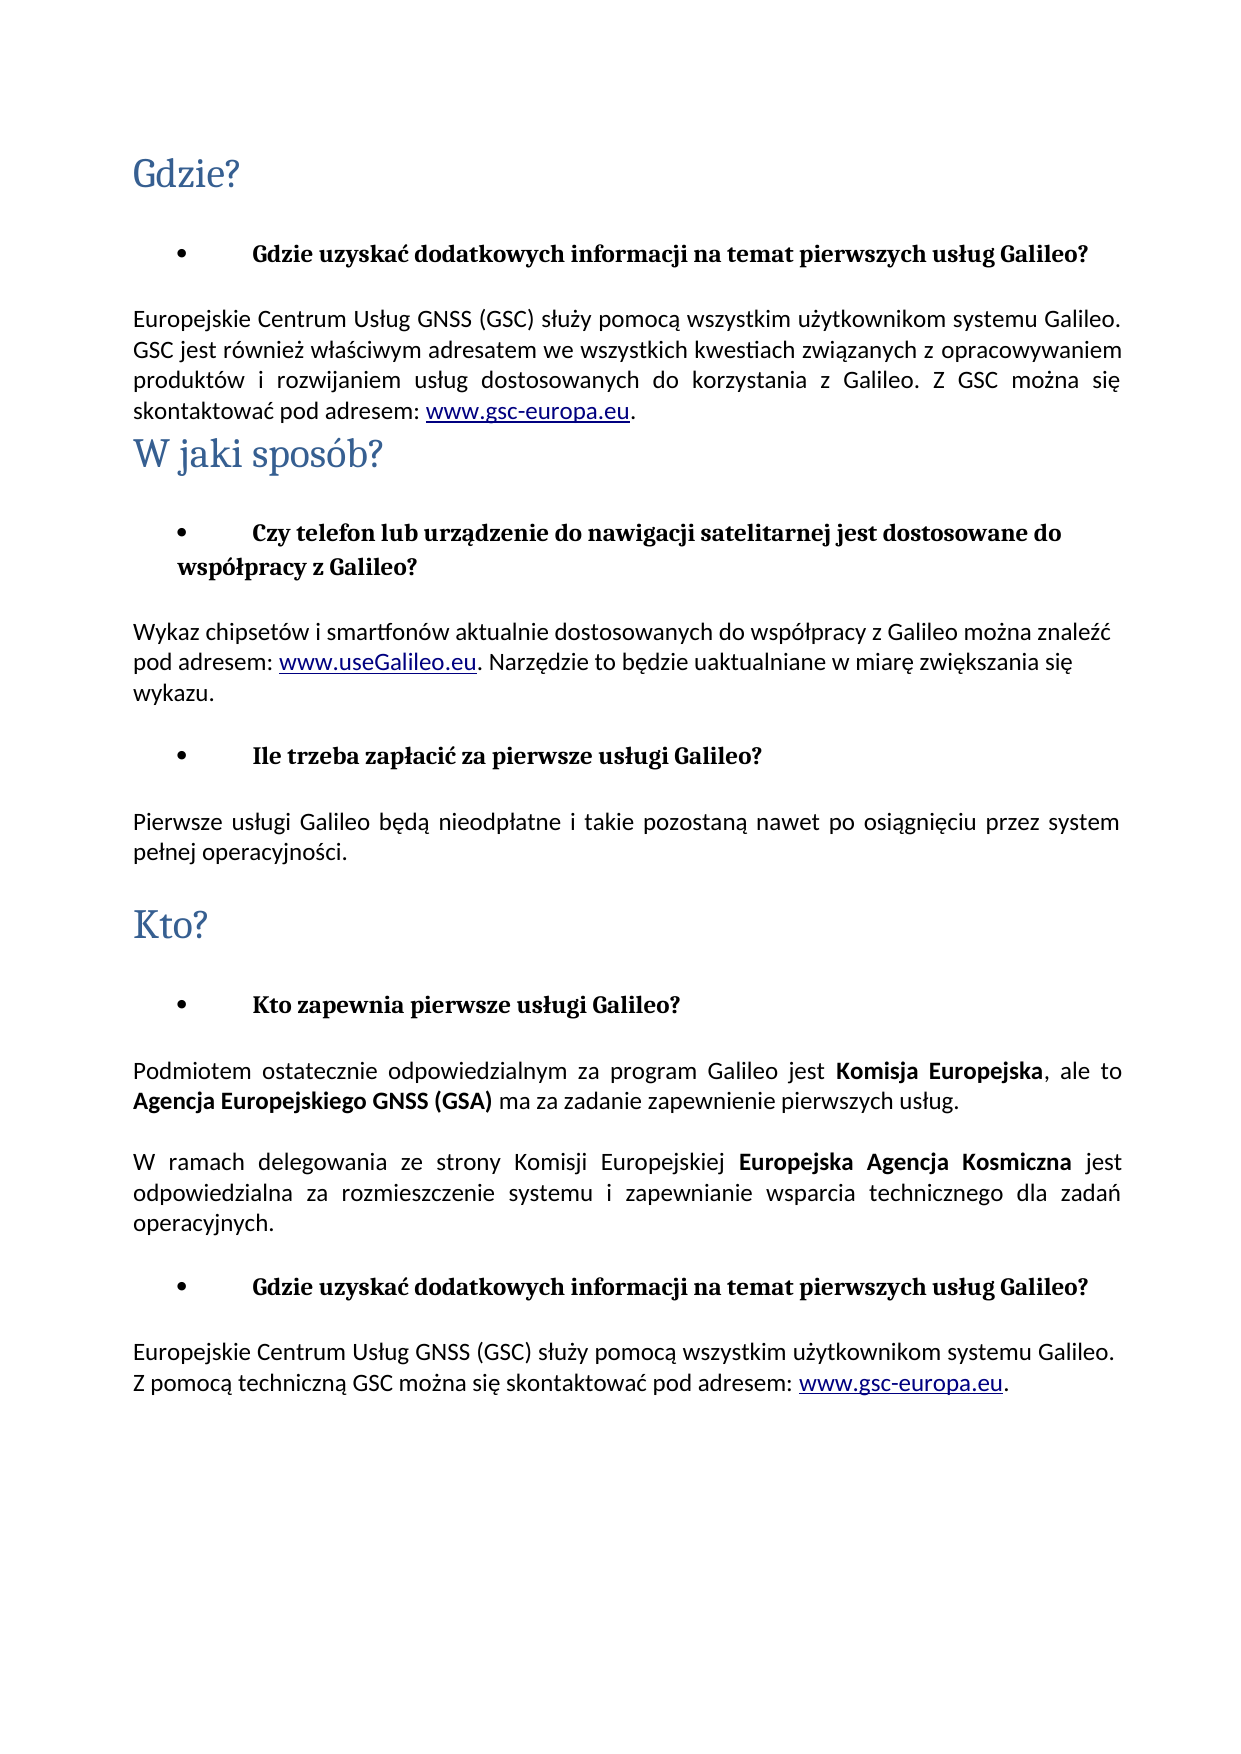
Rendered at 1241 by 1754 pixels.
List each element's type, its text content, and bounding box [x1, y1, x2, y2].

text Europejskie Centrum Usług GNSS (GSC) służy pomocą wszystkim użytkownikom systemu Galileo. GSC jest również właściwym adresatem we wszystkich kwestiach związanych z opracowywaniem produktów i rozwijaniem usług dostosowanych do korzystania z Galileo. Z GSC można się skontaktować pod adresem: www.gsc-europa.eu. [133, 303, 1122, 425]
text Pierwsze usługi Galileo będą nieodpłatne i takie pozostaną nawet po osiągnięciu przez system pełnej operacyjności. [133, 806, 1122, 867]
text Wykaz chipsetów i smartfonów aktualnie dostosowanych do współpracy z Galileo można znaleźć pod adresem: www.useGalileo.eu. Narzędzie to będzie uaktualniane w miarę zwiększania się wykazu. [133, 616, 1122, 707]
text W ramach delegowania ze strony Komisji Europejskiej Europejska Agencja Kosmiczna jest odpowiedzialna za rozmieszczenie systemu i zapewnianie wsparcia technicznego dla zadań operacyjnych. [133, 1146, 1122, 1238]
text Podmiotem ostatecznie odpowiedzialnym za program Galileo jest Komisja Europejska, ale to Agencja Europejskiego GNSS (GSA) ma za zadanie zapewnienie pierwszych usług. [133, 1055, 1122, 1116]
list Czy telefon lub urządzenie do nawigacji satelitarnej jest dostosowane do współpracy z Galileo? [177, 519, 1122, 581]
list Gdzie uzyskać dodatkowych informacji na temat pierwszych usług Galileo? [177, 1273, 1122, 1301]
list Ile trzeba zapłacić za pierwsze usługi Galileo? [177, 742, 1122, 771]
subtitle W jaki sposób? [133, 429, 1122, 477]
list Gdzie uzyskać dodatkowych informacji na temat pierwszych usług Galileo? [177, 240, 1122, 268]
subtitle Gdzie? [133, 150, 1122, 198]
subtitle Kto? [133, 901, 1122, 949]
text Europejskie Centrum Usług GNSS (GSC) służy pomocą wszystkim użytkownikom systemu Galileo. Z pomocą techniczną GSC można się skontaktować pod adresem: www.gsc-europa.eu. [133, 1336, 1122, 1397]
list Kto zapewnia pierwsze usługi Galileo? [177, 991, 1122, 1020]
